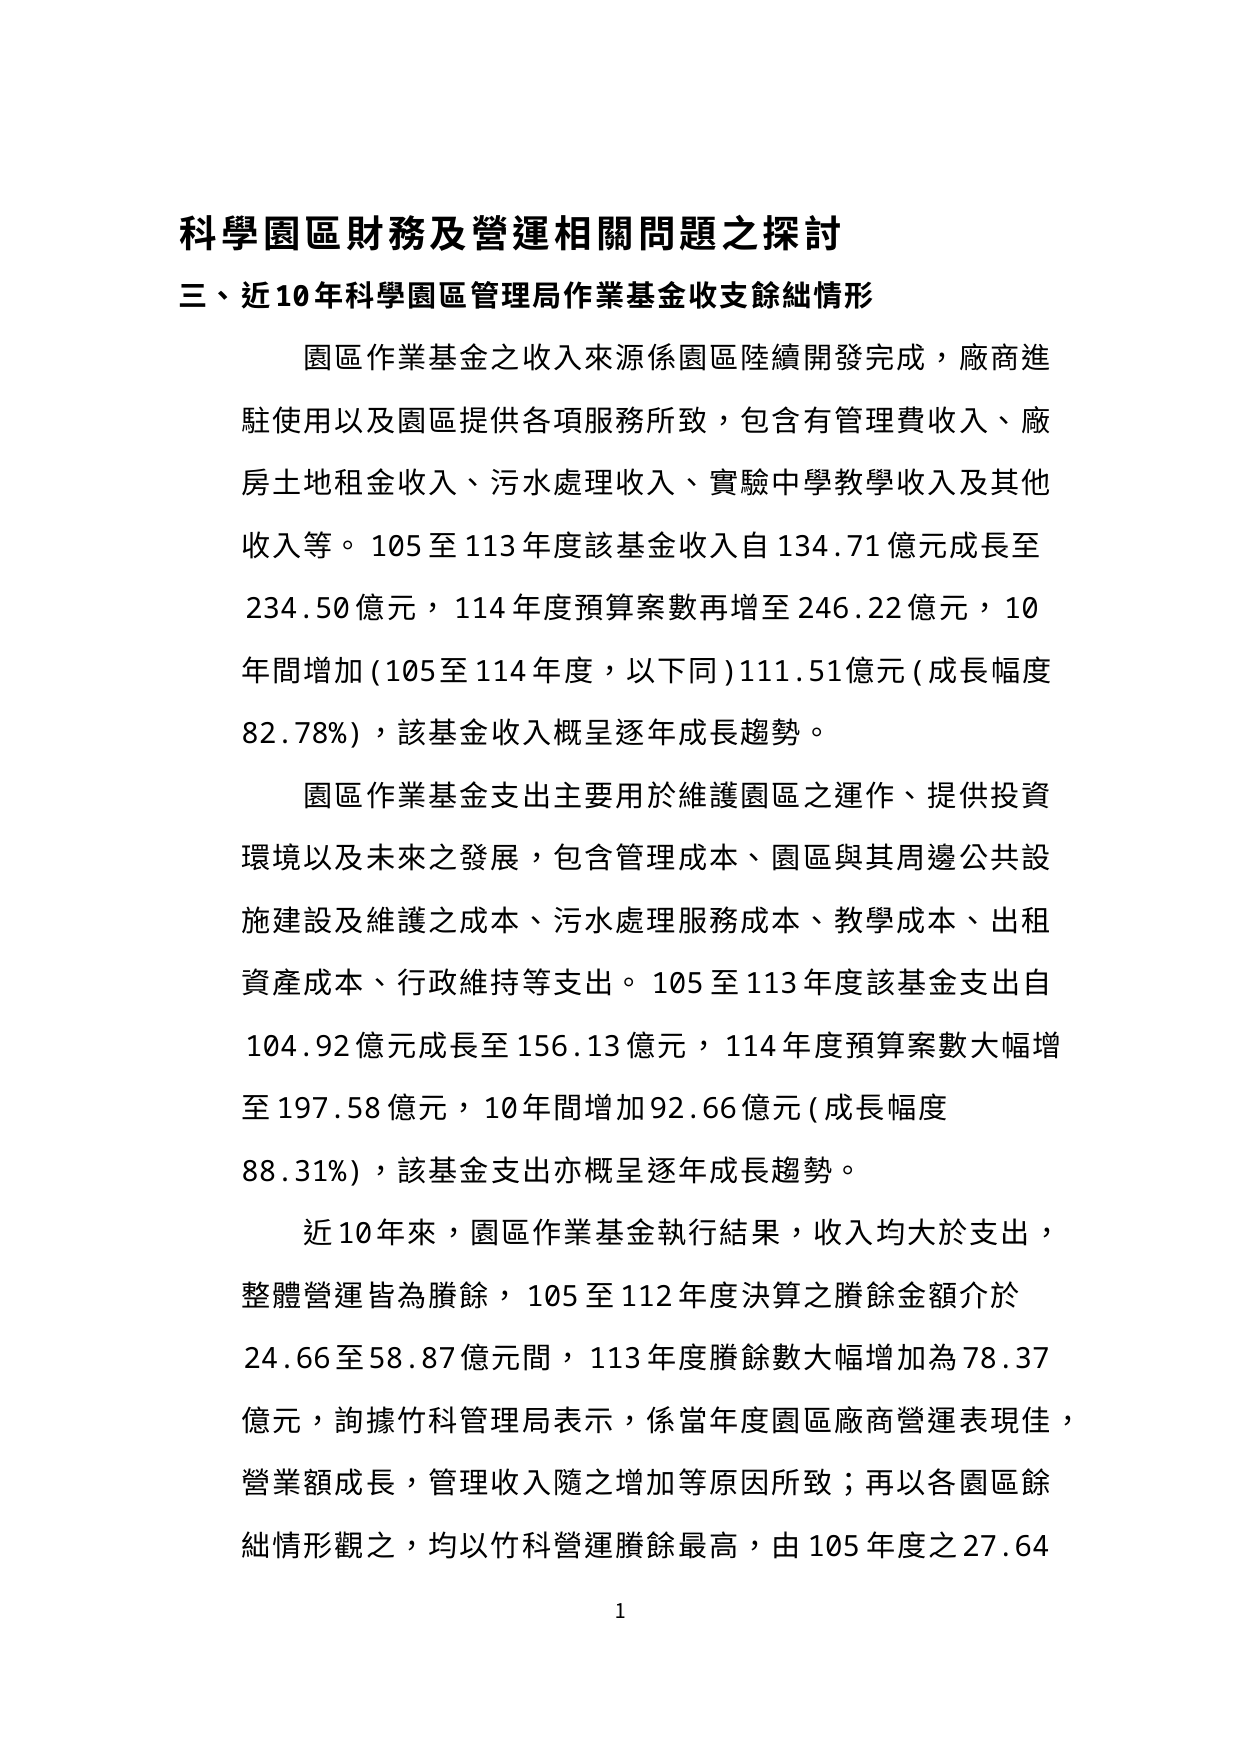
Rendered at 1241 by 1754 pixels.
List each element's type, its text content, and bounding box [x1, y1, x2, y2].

text 科學園區財務及營運相關問題之探討 [177, 189, 1063, 252]
text 園區作業基金支出主要用於維護園區之運作、提供投資環境以及未來之發展，包含管理成本、園區與其周邊公共設施建設及維護之成本、污水處理服務成本、教學成本、出租資產成本、行政維持等支出。105至113年度該基金支出自104.92億元成長至156.13億元，114年度預算案數大幅增至197.58億元，10年間增加92.66億元(成長幅度88.31%)，該基金支出亦概呈逐年成長趨勢。 [236, 752, 1063, 1189]
text 近10年來，園區作業基金執行結果，收入均大於支出，整體營運皆為賸餘，105至112年度決算之賸餘金額介於24.66至58.87億元間，113年度賸餘數大幅增加為78.37億元，詢據竹科管理局表示，係當年度園區廠商營運表現佳，營業額成長，管理收入隨之增加等原因所致；再以各園區餘絀情形觀之，均以竹科營運賸餘最高，由105年度之27.64億元增至113年度43.07億元(增幅55.82%)，中科及南科則餘絀互見，其中南科僅108年度為短絀，且近年營運實績提升，113年度決算賸餘數大幅成長為36.85億元(較105年度增幅達337.65%)(詳表2)。 [236, 1189, 1063, 1564]
text 園區作業基金之收入來源係園區陸續開發完成，廠商進駐使用以及園區提供各項服務所致，包含有管理費收入、廠房土地租金收入、污水處理收入、實驗中學教學收入及其他收入等。105至113年度該基金收入自134.71億元成長至234.50億元，114年度預算案數再增至246.22億元，10年間增加(105至114年度，以下同)111.51億元(成長幅度82.78%)，該基金收入概呈逐年成長趨勢。 [236, 314, 1063, 752]
text 三、近10年科學園區管理局作業基金收支餘絀情形 [177, 252, 1063, 314]
